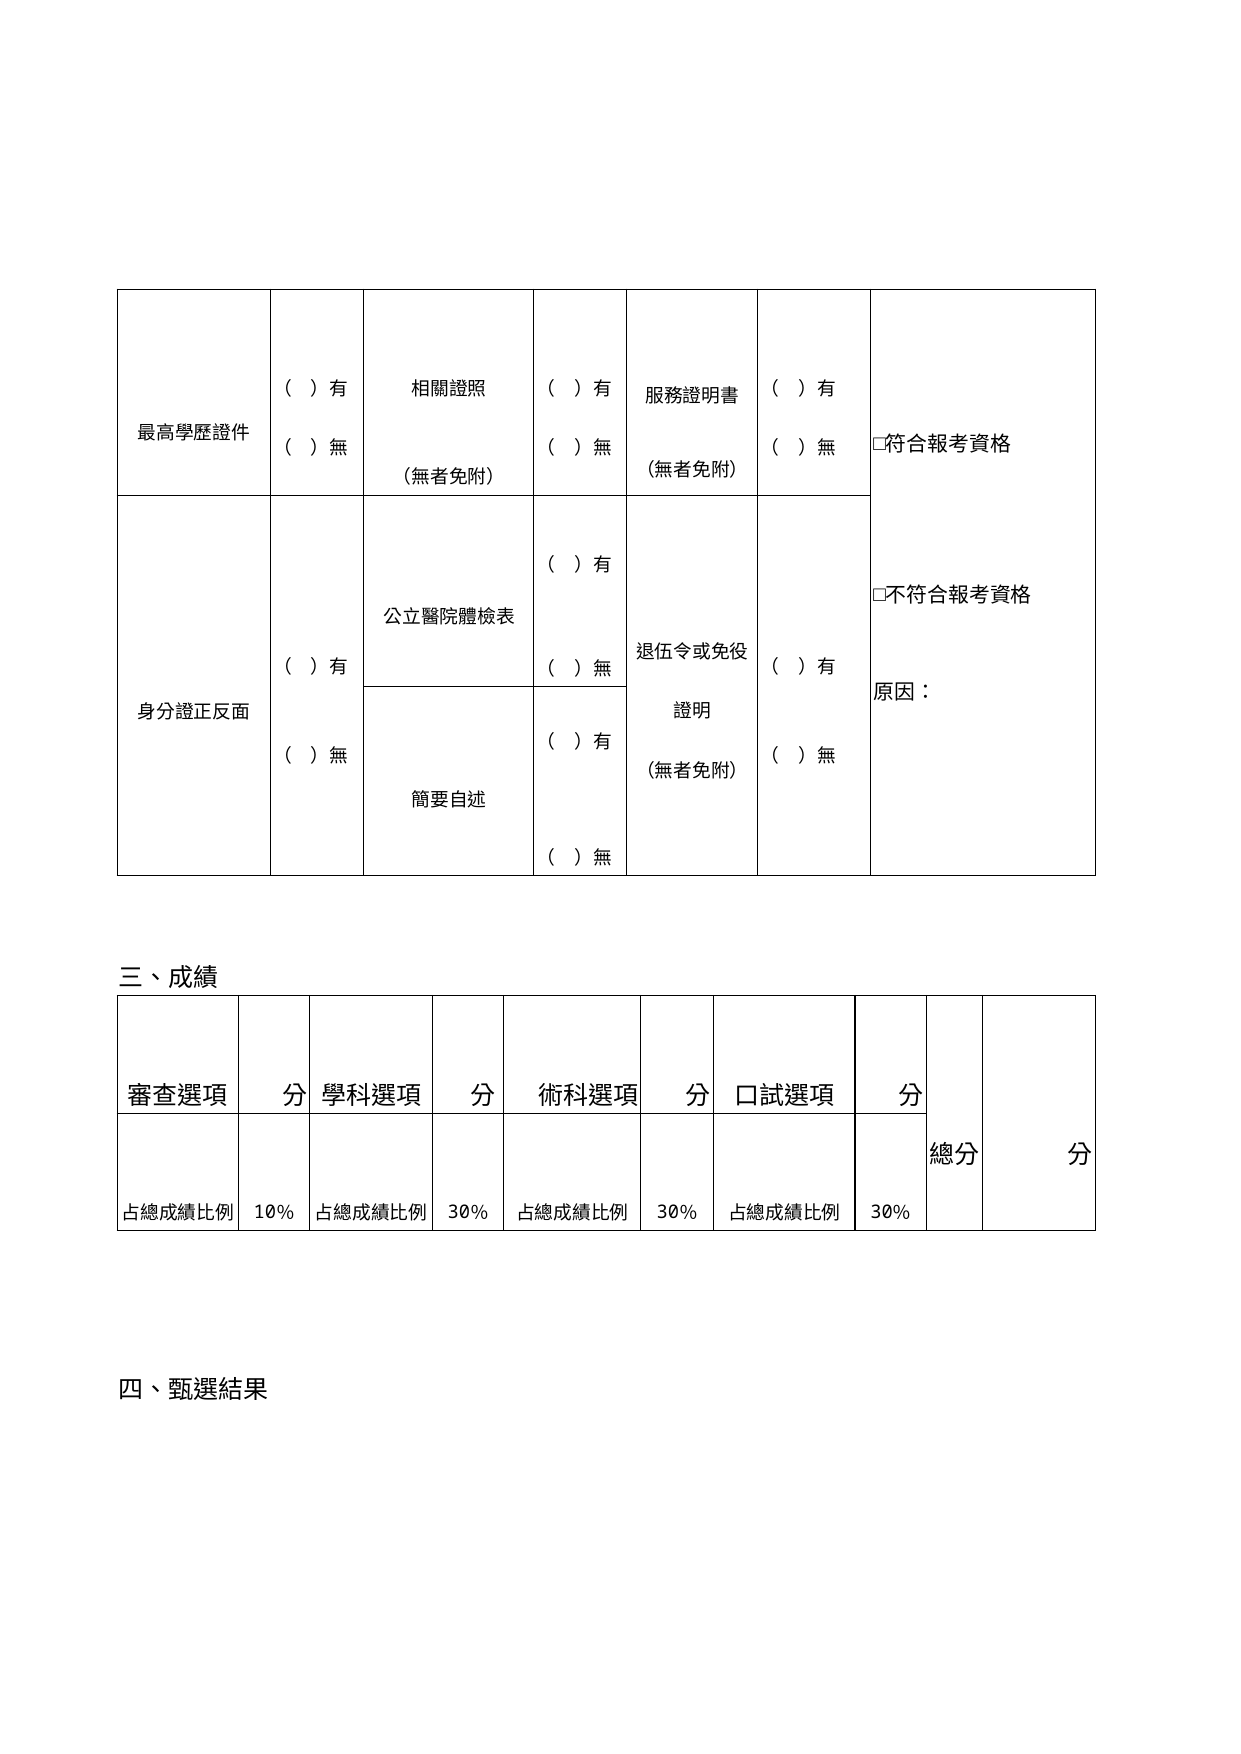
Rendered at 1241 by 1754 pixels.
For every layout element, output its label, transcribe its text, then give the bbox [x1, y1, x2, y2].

table_cell 相關證照 （無者免附） [364, 290, 533, 494]
table_header 學科選項 [310, 996, 432, 1112]
table_header 分 [856, 996, 926, 1112]
table_cell 30％ [641, 1114, 713, 1230]
table_cell 占總成績比例 [310, 1114, 432, 1230]
table_cell （ ）有 （ ）無 [534, 496, 626, 686]
table_cell 占總成績比例 [118, 1114, 238, 1230]
table_header 分 [641, 996, 713, 1112]
table_cell 服務證明書 （無者免附） [627, 290, 757, 494]
table_cell （ ）有 （ ）無 [758, 290, 870, 494]
table_cell （ ）有 （ ）無 [271, 496, 363, 875]
table_header 總分 [927, 996, 982, 1230]
table_cell （ ）有 （ ）無 [534, 687, 626, 875]
table_cell 簡要自述 [364, 687, 533, 875]
table_cell 30％ [856, 1114, 926, 1230]
table_header 口試選項 [714, 996, 854, 1112]
table_cell 公立醫院體檢表 [364, 496, 533, 686]
table_cell □符合報考資格 □不符合報考資格 原因： [871, 290, 1095, 875]
table_cell 占總成績比例 [714, 1114, 854, 1230]
table_header 分 [433, 996, 503, 1112]
table_header 分 [239, 996, 309, 1112]
table_header 審查選項 [118, 996, 238, 1112]
table_cell 身分證正反面 [118, 496, 270, 875]
table_cell 10％ [239, 1114, 309, 1230]
table_cell （ ）有 （ ）無 [271, 290, 363, 494]
table_cell 占總成績比例 [504, 1114, 640, 1230]
text 四、甄選結果 [118, 1348, 1122, 1407]
table_cell 30％ [433, 1114, 503, 1230]
text 三、成績 [118, 936, 1122, 995]
table_cell 最高學歷證件 [118, 290, 270, 494]
table_cell （ ）有 （ ）無 [758, 496, 870, 875]
table_header 術科選項 [504, 996, 640, 1112]
table_header 分 [983, 996, 1095, 1230]
table_cell 退伍令或免役證明 （無者免附） [627, 496, 757, 875]
table_cell （ ）有 （ ）無 [534, 290, 626, 494]
